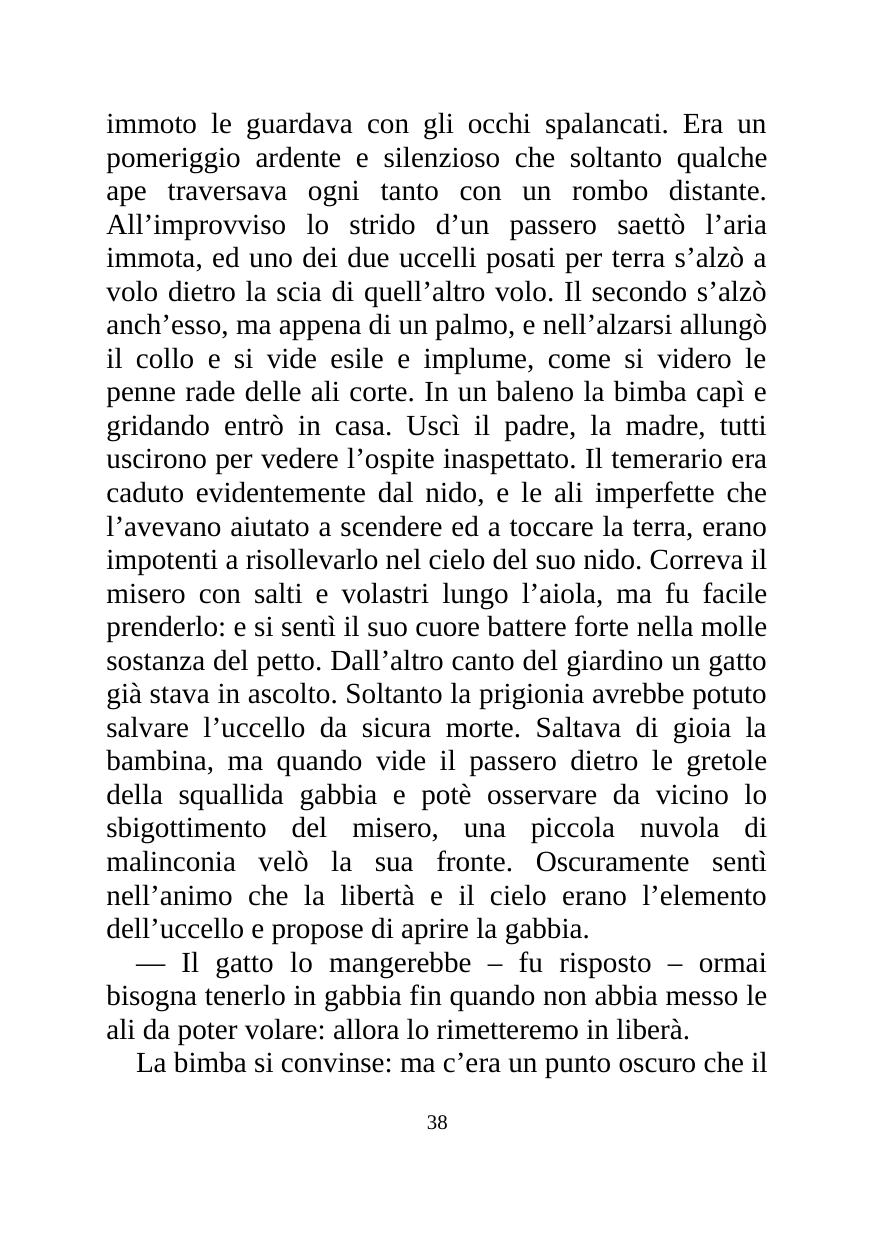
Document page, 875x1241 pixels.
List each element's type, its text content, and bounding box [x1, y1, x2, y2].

text La bimba si convinse: ma c’era un punto oscuro che il [106, 1045, 768, 1079]
text immoto le guardava con gli occhi spalancati. Era un pomeriggio ardente e silenzioso che soltanto qualche ape traversava ogni tanto con un rombo distante. All’improvviso lo strido d’un passero saettò l’aria immota, ed uno dei due uccelli posati per terra s’alzò a volo dietro la scia di quell’altro volo. Il secondo s’alzò anch’esso, ma appena di un palmo, e nell’alzarsi allungò il collo e si vide esile e implume, come si videro le penne rade delle ali corte. In un baleno la bimba capì e gridando entrò in casa. Uscì il padre, la madre, tutti uscirono per vedere l’ospite inaspettato. Il temerario era caduto evidentemente dal nido, e le ali imperfette che l’avevano aiutato a scendere ed a toccare la terra, erano impotenti a risollevarlo nel cielo del suo nido. Correva il misero con salti e volastri lungo l’aiola, ma fu facile prenderlo: e si sentì il suo cuore battere forte nella molle sostanza del petto. Dall’altro canto del giardino un gatto già stava in ascolto. Soltanto la prigionia avrebbe potuto salvare l’uccello da sicura morte. Saltava di gioia la bambina, ma quando vide il passero dietro le gretole della squallida gabbia e potè osservare da vicino lo sbigottimento del misero, una piccola nuvola di malinconia velò la sua fronte. Oscuramente sentì nell’animo che la libertà e il cielo erano l’elemento dell’uccello e propose di aprire la gabbia. [106, 106, 768, 945]
text — Il gatto lo mangerebbe – fu risposto – ormai bisogna tenerlo in gabbia fin quando non abbia messo le ali da poter volare: allora lo rimetteremo in liberà. [106, 945, 768, 1045]
